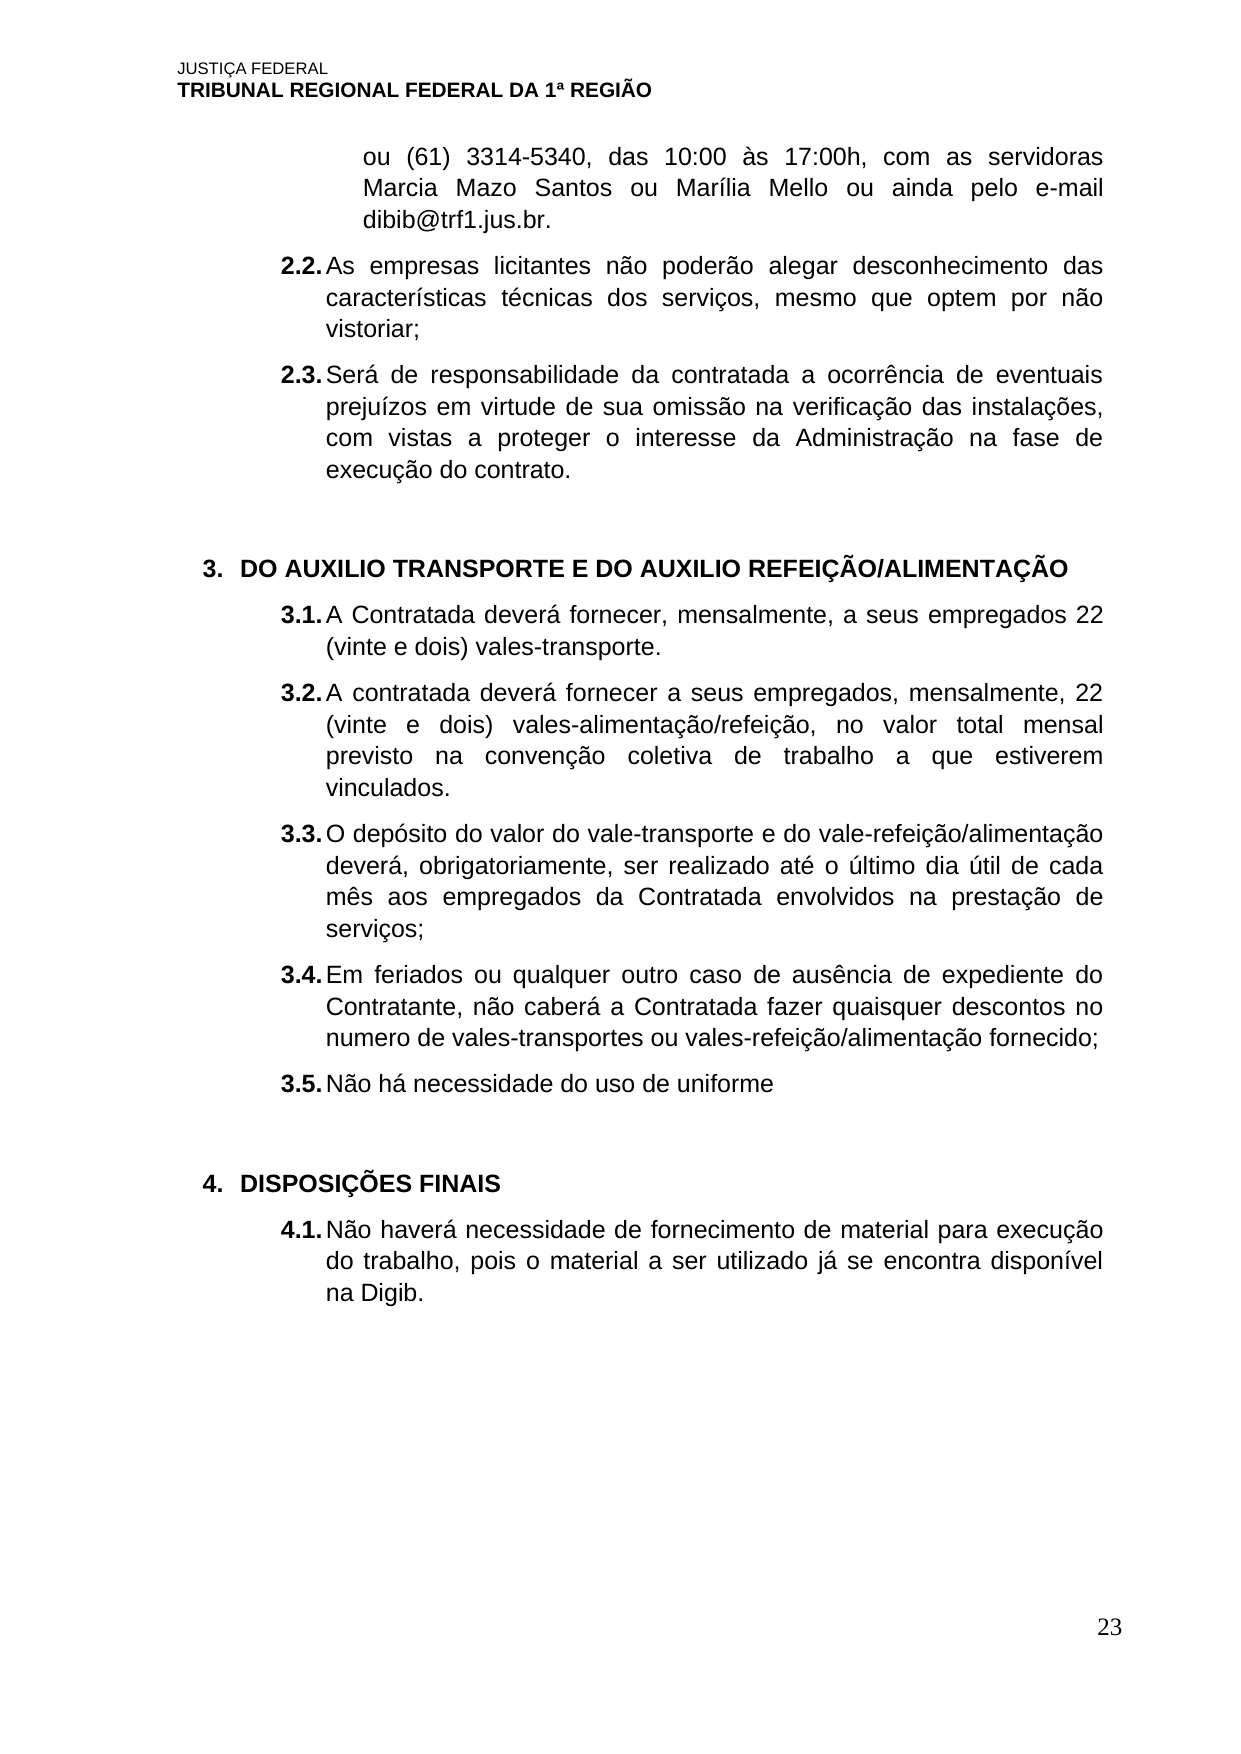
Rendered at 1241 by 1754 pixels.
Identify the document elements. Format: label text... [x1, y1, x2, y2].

list A contratada deverá fornecer a seus empregados, mensalmente, 22 (vinte e dois) vales-alimentação/refeição, no valor total mensal previsto na convenção coletiva de trabalho a que estiverem vinculados. [281, 678, 345, 802]
subtitle DISPOSIÇÕES FINAIS [202, 1168, 1122, 1197]
list Em feriados ou qualquer outro caso de ausência de expediente do Contratante, não caberá a Contratada fazer quaisquer descontos no numero de vales-transportes ou vales-refeição/alimentação fornecido; [281, 960, 345, 1052]
subtitle DO AUXILIO TRANSPORTE E DO AUXILIO REFEIÇÃO/ALIMENTAÇÃO [202, 554, 345, 583]
list A Contratada deverá fornecer, mensalmente, a seus empregados 22 (vinte e dois) vales-transporte. [1022, 601, 1105, 661]
list O depósito do valor do vale-transporte e do vale-refeição/alimentação deverá, obrigatoriamente, ser realizado até o último dia útil de cada mês aos empregados da Contratada envolvidos na prestação de serviços; [281, 819, 345, 942]
list A Contratada deverá fornecer, mensalmente, a seus empregados 22 (vinte e dois) vales-transporte. [281, 601, 345, 661]
list O depósito do valor do vale-transporte e do vale-refeição/alimentação deverá, obrigatoriamente, ser realizado até o último dia útil de cada mês aos empregados da Contratada envolvidos na prestação de serviços; [1022, 819, 1105, 942]
list As empresas licitantes não poderão alegar desconhecimento das características técnicas dos serviços, mesmo que optem por não vistoriar; [281, 251, 1105, 343]
list ou (61) 3314-5340, das 10:00 às 17:00h, com as servidoras Marcia Mazo Santos ou Marília Mello ou ainda pelo e-mail dibib@trf1.jus.br. [310, 142, 1105, 234]
list Será de responsabilidade da contratada a ocorrência de eventuais prejuízos em virtude de sua omissão na verificação das instalações, com vistas a proteger o interesse da Administração na fase de execução do contrato. [1022, 360, 1105, 484]
list A contratada deverá fornecer a seus empregados, mensalmente, 22 (vinte e dois) vales-alimentação/refeição, no valor total mensal previsto na convenção coletiva de trabalho a que estiverem vinculados. [1022, 678, 1105, 802]
list Não haverá necessidade de fornecimento de material para execução do trabalho, pois o material a ser utilizado já se encontra disponível na Digib. [281, 1215, 1105, 1307]
subtitle DO AUXILIO TRANSPORTE E DO AUXILIO REFEIÇÃO/ALIMENTAÇÃO [1022, 554, 1122, 583]
list Não há necessidade do uso de uniforme [281, 1069, 345, 1098]
list Será de responsabilidade da contratada a ocorrência de eventuais prejuízos em virtude de sua omissão na verificação das instalações, com vistas a proteger o interesse da Administração na fase de execução do contrato. [281, 360, 345, 484]
list Em feriados ou qualquer outro caso de ausência de expediente do Contratante, não caberá a Contratada fazer quaisquer descontos no numero de vales-transportes ou vales-refeição/alimentação fornecido; [1022, 960, 1105, 1052]
list Não há necessidade do uso de uniforme [1022, 1069, 1105, 1098]
